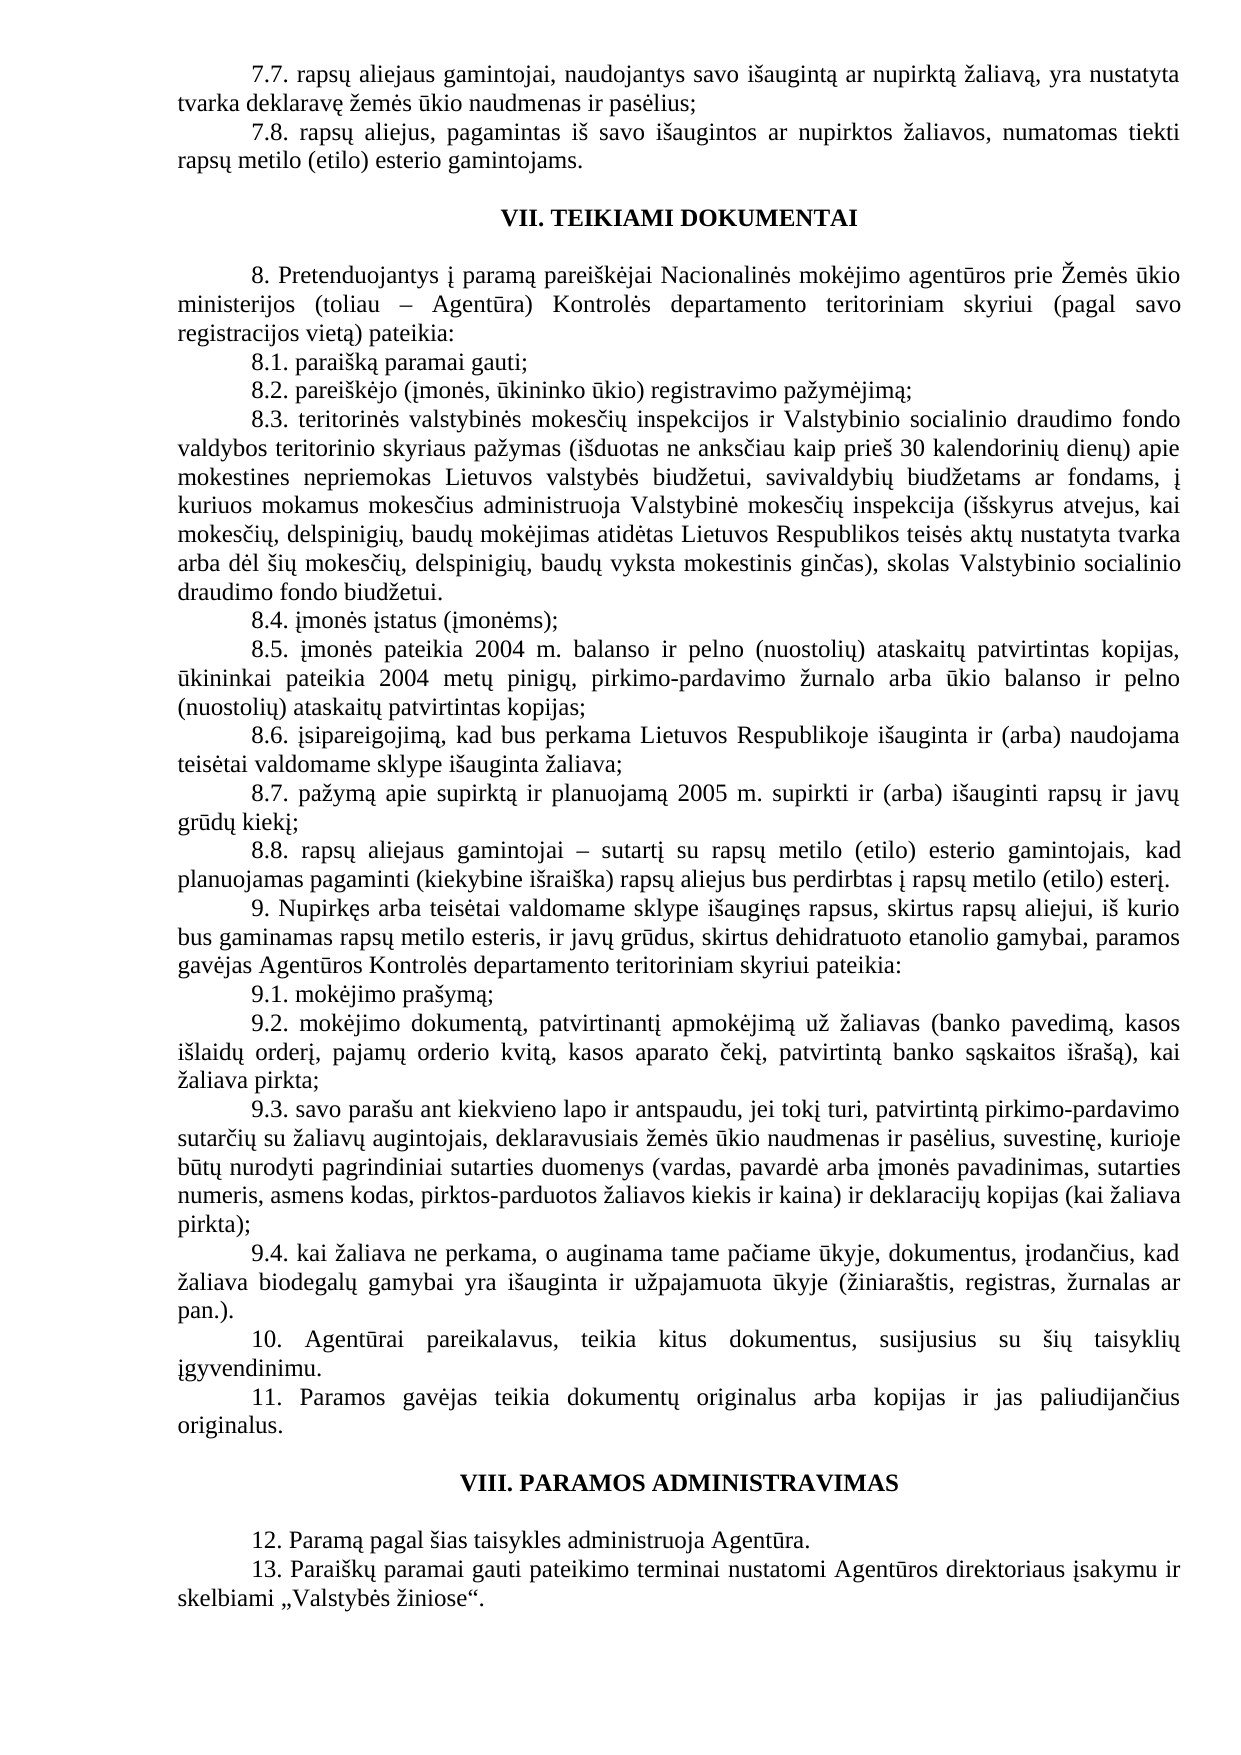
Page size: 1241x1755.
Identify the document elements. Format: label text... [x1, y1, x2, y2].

text 8.8. rapsų aliejaus gamintojai – sutartį su rapsų metilo (etilo) esterio gamintojais, kad planuojamas pagaminti (kiekybine išraiška) rapsų aliejus bus perdirbtas į rapsų metilo (etilo) esterį. [177, 835, 1181, 893]
text 8.4. įmonės įstatus (įmonėms); [177, 605, 1181, 634]
text VIII. PARAMOS ADMINISTRAVIMAS [177, 1468, 1181, 1497]
text 8.5. įmonės pateikia 2004 m. balanso ir pelno (nuostolių) ataskaitų patvirtintas kopijas, ūkininkai pateikia 2004 metų pinigų, pirkimo-pardavimo žurnalo arba ūkio balanso ir pelno (nuostolių) ataskaitų patvirtintas kopijas; [177, 634, 1181, 720]
text 7.8. rapsų aliejus, pagamintas iš savo išaugintos ar nupirktos žaliavos, numatomas tiekti rapsų metilo (etilo) esterio gamintojams. [177, 117, 1181, 174]
text VII. TEIKIAMI DOKUMENTAI [177, 203, 1181, 232]
text 9. Nupirkęs arba teisėtai valdomame sklype išauginęs rapsus, skirtus rapsų aliejui, iš kurio bus gaminamas rapsų metilo esteris, ir javų grūdus, skirtus dehidratuoto etanolio gamybai, paramos gavėjas Agentūros Kontrolės departamento teritoriniam skyriui pateikia: [177, 893, 1181, 979]
text 13. Paraiškų paramai gauti pateikimo terminai nustatomi Agentūros direktoriaus įsakymu ir skelbiami „Valstybės žiniose“. [177, 1554, 1181, 1612]
text 9.4. kai žaliava ne perkama, o auginama tame pačiame ūkyje, dokumentus, įrodančius, kad žaliava biodegalų gamybai yra išauginta ir užpajamuota ūkyje (žiniaraštis, registras, žurnalas ar pan.). [177, 1238, 1181, 1324]
text 8.3. teritorinės valstybinės mokesčių inspekcijos ir Valstybinio socialinio draudimo fondo valdybos teritorinio skyriaus pažymas (išduotas ne anksčiau kaip prieš 30 kalendorinių dienų) apie mokestines nepriemokas Lietuvos valstybės biudžetui, savivaldybių biudžetams ar fondams, į kuriuos mokamus mokesčius administruoja Valstybinė mokesčių inspekcija (išskyrus atvejus, kai mokesčių, delspinigių, baudų mokėjimas atidėtas Lietuvos Respublikos teisės aktų nustatyta tvarka arba dėl šių mokesčių, delspinigių, baudų vyksta mokestinis ginčas), skolas valstybinio socialinio draudimo fondo biudžetui. [177, 404, 1181, 605]
text 8.1. paraišką paramai gauti; [177, 347, 1181, 375]
text 9.2. mokėjimo dokumentą, patvirtinantį apmokėjimą už žaliavas (banko pavedimą, kasos išlaidų orderį, pajamų orderio kvitą, kasos aparato čekį, patvirtintą banko sąskaitos išrašą), kai žaliava pirkta; [177, 1008, 1181, 1094]
text 10. Agentūrai pareikalavus, teikia kitus dokumentus, susijusius su šių taisyklių įgyvendinimu. [177, 1324, 1181, 1382]
text 8.7. pažymą apie supirktą ir planuojamą 2005 m. supirkti ir (arba) išauginti rapsų ir javų grūdų kiekį; [177, 778, 1181, 835]
text 8. Pretenduojantys į paramą pareiškėjai Nacionalinės mokėjimo agentūros prie Žemės ūkio ministerijos (toliau – Agentūra) Kontrolės departamento teritoriniam skyriui (pagal savo registracijos vietą) pateikia: [177, 260, 1181, 347]
text 9.1. mokėjimo prašymą; [177, 979, 1181, 1008]
text 9.3. savo parašu ant kiekvieno lapo ir antspaudu, jei tokį turi, patvirtintą pirkimo-pardavimo sutarčių su žaliavų augintojais, deklaravusiais žemės ūkio naudmenas ir pasėlius, suvestinę, kurioje būtų nurodyti pagrindiniai sutarties duomenys (vardas, pavardė arba įmonės pavadinimas, sutarties numeris, asmens kodas, pirktos-parduotos žaliavos kiekis ir kaina) ir deklaracijų kopijas (kai žaliava pirkta); [177, 1094, 1181, 1238]
text 8.2. pareiškėjo (įmonės, ūkininko ūkio) registravimo pažymėjimą; [177, 375, 1181, 404]
text 8.6. įsipareigojimą, kad bus perkama Lietuvos Respublikoje išauginta ir (arba) naudojama teisėtai valdomame sklype išauginta žaliava; [177, 720, 1181, 778]
text 7.7. rapsų aliejaus gamintojai, naudojantys savo išaugintą ar nupirktą žaliavą, yra nustatyta tvarka deklaravę žemės ūkio naudmenas ir pasėlius; [177, 59, 1181, 117]
text 11. Paramos gavėjas teikia dokumentų originalus arba kopijas ir jas paliudijančius originalus. [177, 1382, 1181, 1439]
text 12. Paramą pagal šias taisykles administruoja Agentūra. [177, 1525, 1181, 1554]
